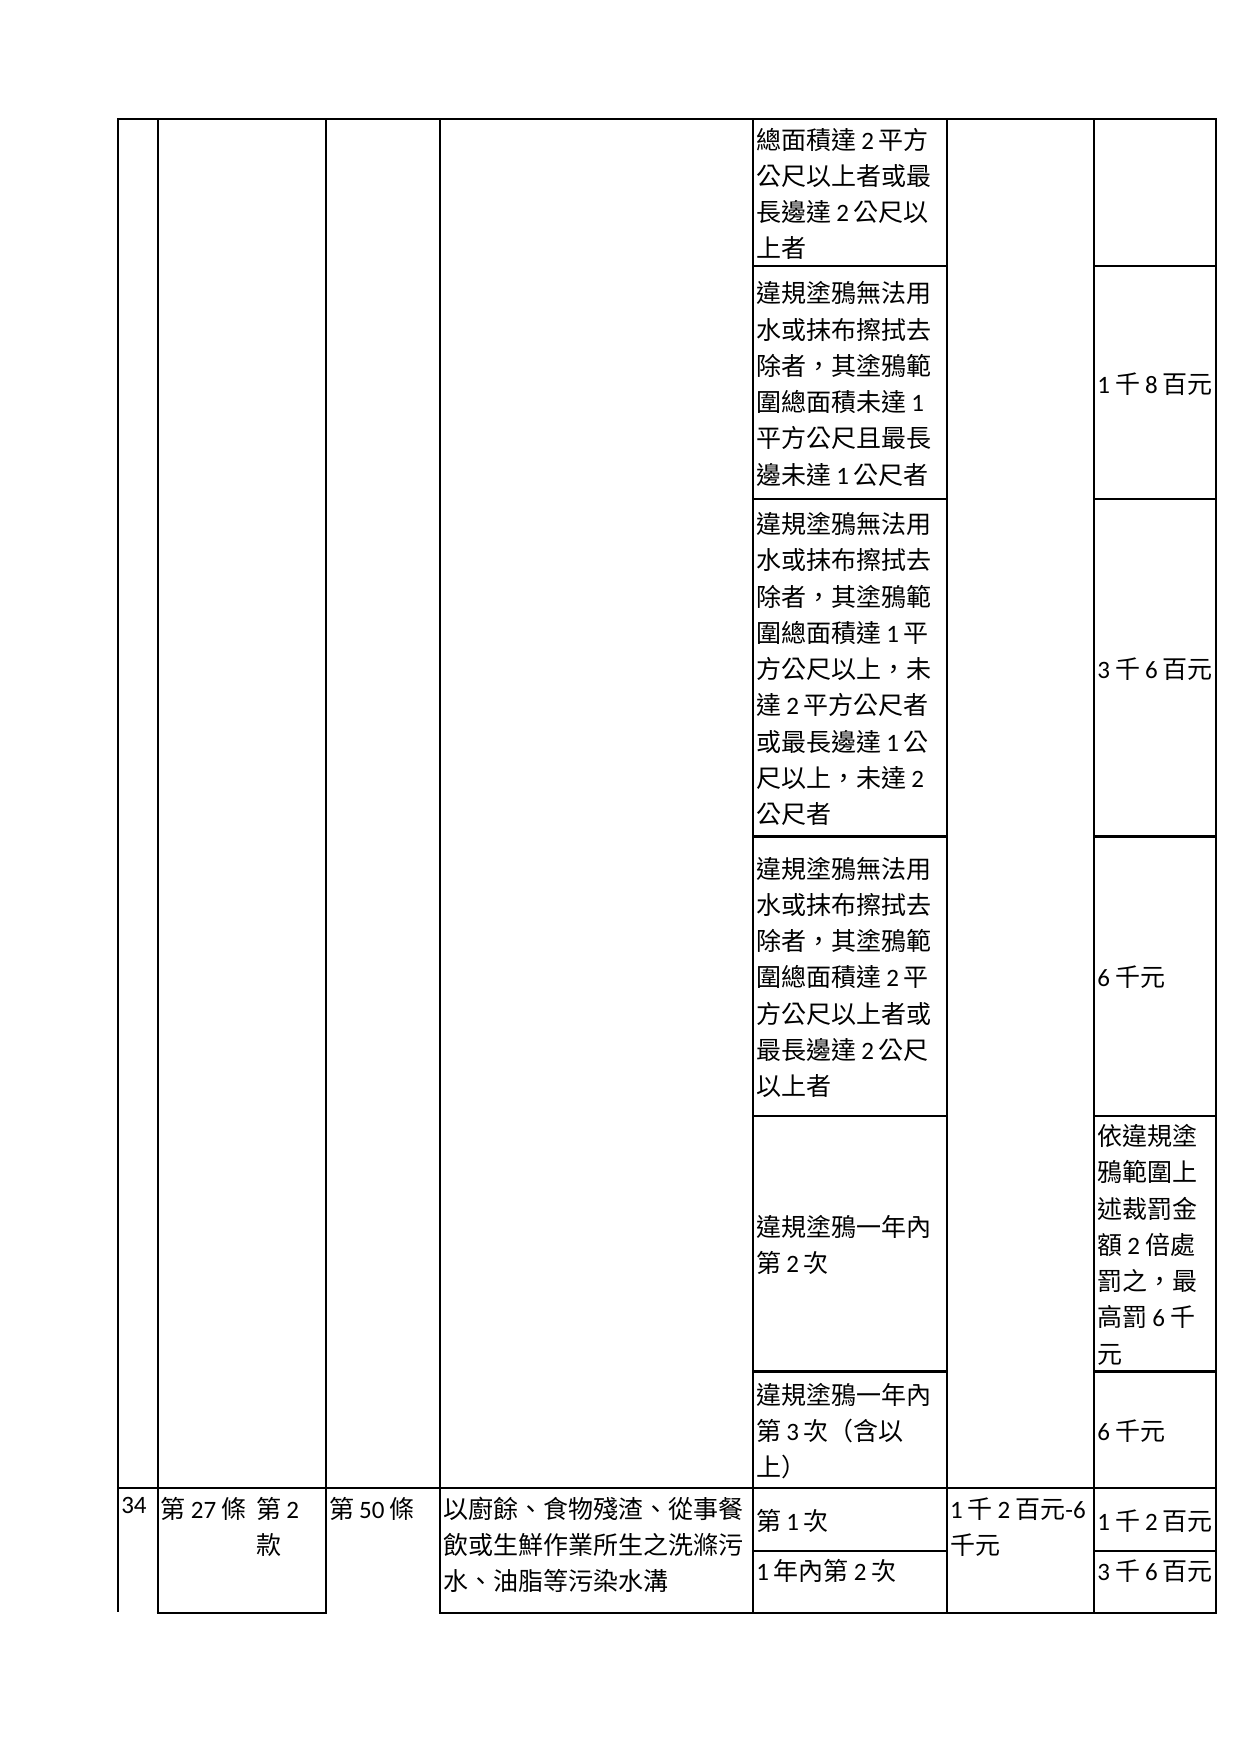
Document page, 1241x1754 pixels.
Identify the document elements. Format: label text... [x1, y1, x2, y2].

table_cell 3千6百元 [1095, 1552, 1215, 1612]
table_cell 1年內第2次 [754, 1552, 946, 1612]
table_cell [159, 120, 253, 1487]
table_cell [327, 120, 439, 1487]
table_cell 違規塗鴉一年內第2次 [754, 1117, 946, 1370]
table_cell 6千元 [1095, 1373, 1215, 1487]
table_cell 違規塗鴉無法用水或抹布擦拭去除者，其塗鴉範圍總面積達1平方公尺以上，未達2平方公尺者或最長邊達1公尺以上，未達2公尺者 [754, 500, 946, 835]
table_cell [119, 120, 157, 1487]
table_cell [253, 120, 325, 1487]
table_cell 1千2百元-6千元 [948, 1489, 1093, 1612]
table_cell 第1次 [754, 1489, 946, 1549]
table_cell 違規塗鴉一年內第3次（含以上） [754, 1373, 946, 1487]
table_cell 總面積達2平方公尺以上者或最長邊達2公尺以上者 [754, 120, 946, 265]
table_cell [948, 120, 1093, 1487]
table_cell 第27條 [159, 1489, 253, 1612]
table_cell 6千元 [1095, 838, 1215, 1114]
table_cell [1095, 120, 1215, 265]
table_cell 第2款 [253, 1489, 325, 1612]
table_cell 3千6百元 [1095, 500, 1215, 835]
table_cell 34 [119, 1489, 157, 1612]
table_cell 依違規塗鴉範圍上述裁罰金額2倍處罰之，最高罰6千元 [1095, 1117, 1215, 1370]
table_cell [441, 120, 752, 1487]
table_cell 以廚餘、食物殘渣、從事餐飲或生鮮作業所生之洗滌污水、油脂等污染水溝 [441, 1489, 752, 1612]
table_cell 1千8百元 [1095, 267, 1215, 498]
table_cell 第50條 [327, 1489, 439, 1612]
table_cell 1千2百元 [1095, 1489, 1215, 1549]
table_cell 違規塗鴉無法用水或抹布擦拭去除者，其塗鴉範圍總面積未達1平方公尺且最長邊未達1公尺者 [754, 267, 946, 498]
table_cell 違規塗鴉無法用水或抹布擦拭去除者，其塗鴉範圍總面積達2平方公尺以上者或最長邊達2公尺以上者 [754, 838, 946, 1114]
